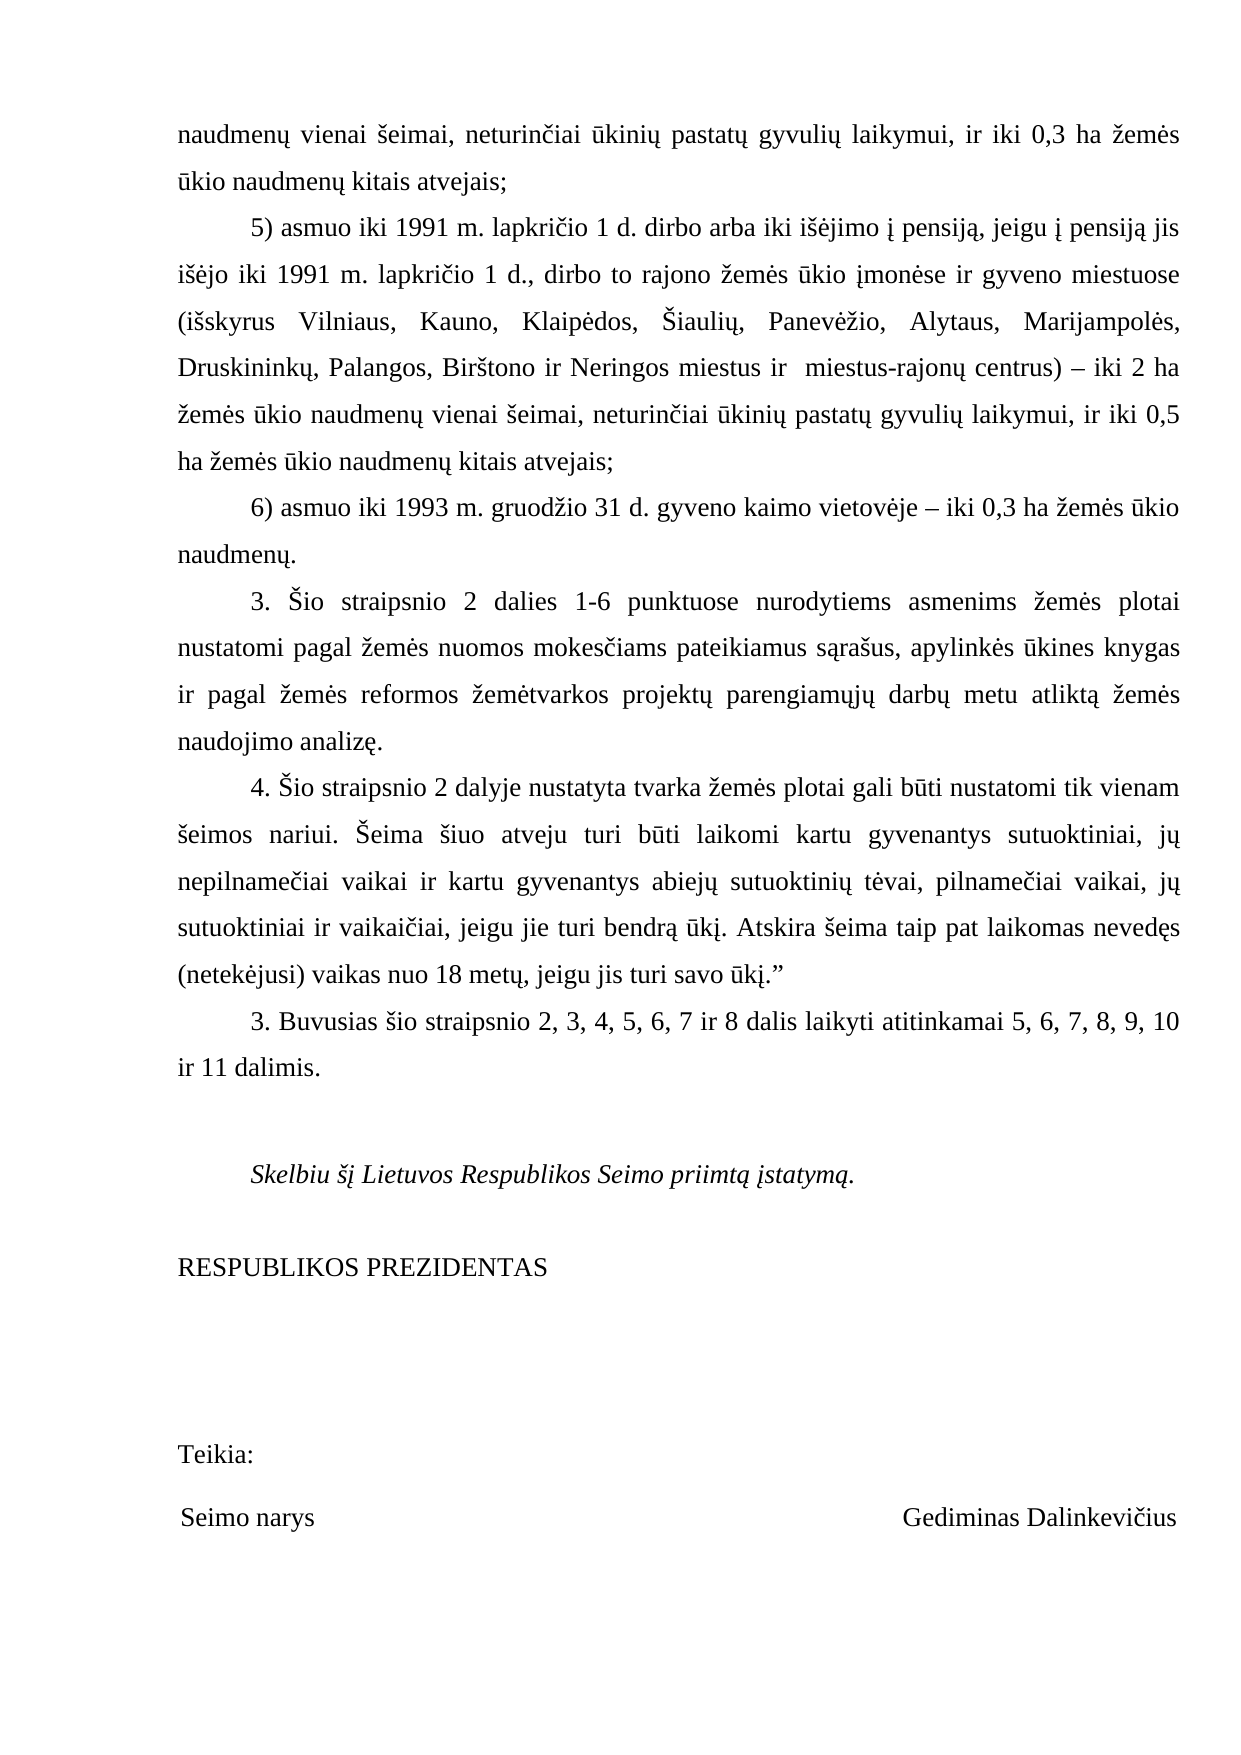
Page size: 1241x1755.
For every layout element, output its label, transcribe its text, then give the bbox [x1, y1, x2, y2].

text naudmenų vienai šeimai, neturinčiai ūkinių pastatų gyvulių laikymui, ir iki 0,3 ha žemės ūkio naudmenų kitais atvejais; [177, 118, 1181, 196]
text 3. Šio straipsnio 2 dalies 1-6 punktuose nurodytiems asmenims žemės plotai nustatomi pagal žemės nuomos mokesčiams pateikiamus sąrašus, apylinkės ūkines knygas ir pagal žemės reformos žemėtvarkos projektų parengiamųjų darbų metu atliktą žemės naudojimo analizę. [177, 585, 1181, 756]
text Skelbiu šį Lietuvos Respublikos Seimo priimtą įstatymą. [177, 1158, 1181, 1189]
text Teikia: [177, 1438, 1181, 1469]
text 5) asmuo iki 1991 m. lapkričio 1 d. dirbo arba iki išėjimo į pensiją, jeigu į pensiją jis išėjo iki 1991 m. lapkričio 1 d., dirbo to rajono žemės ūkio įmonėse ir gyveno miestuose (išskyrus Vilniaus, Kauno, Klaipėdos, Šiaulių, Panevėžio, Alytaus, Marijampolės, Druskininkų, Palangos, Birštono ir Neringos miestus ir miestus-rajonų centrus) – iki 2 ha žemės ūkio naudmenų vienai šeimai, neturinčiai ūkinių pastatų gyvulių laikymui, ir iki 0,5 ha žemės ūkio naudmenų kitais atvejais; [177, 211, 1181, 476]
text 4. Šio straipsnio 2 dalyje nustatyta tvarka žemės plotai gali būti nustatomi tik vienam šeimos nariui. Šeima šiuo atveju turi būti laikomi kartu gyvenantys sutuoktiniai, jų nepilnamečiai vaikai ir kartu gyvenantys abiejų sutuoktinių tėvai, pilnamečiai vaikai, jų sutuoktiniai ir vaikaičiai, jeigu jie turi bendrą ūkį. Atskira šeima taip pat laikomas nevedęs (netekėjusi) vaikas nuo 18 metų, jeigu jis turi savo ūkį.” [177, 771, 1181, 989]
text 6) asmuo iki 1993 m. gruodžio 31 d. gyveno kaimo vietovėje – iki 0,3 ha žemės ūkio naudmenų. [177, 491, 1181, 569]
text RESPUBLIKOS PREZIDENTAS [177, 1251, 1181, 1283]
text 3. Buvusias šio straipsnio 2, 3, 4, 5, 6, 7 ir 8 dalis laikyti atitinkamai 5, 6, 7, 8, 9, 10 ir 11 dalimis. [177, 1005, 1181, 1083]
text Seimo narys Gediminas Dalinkevičius [177, 1501, 1181, 1532]
